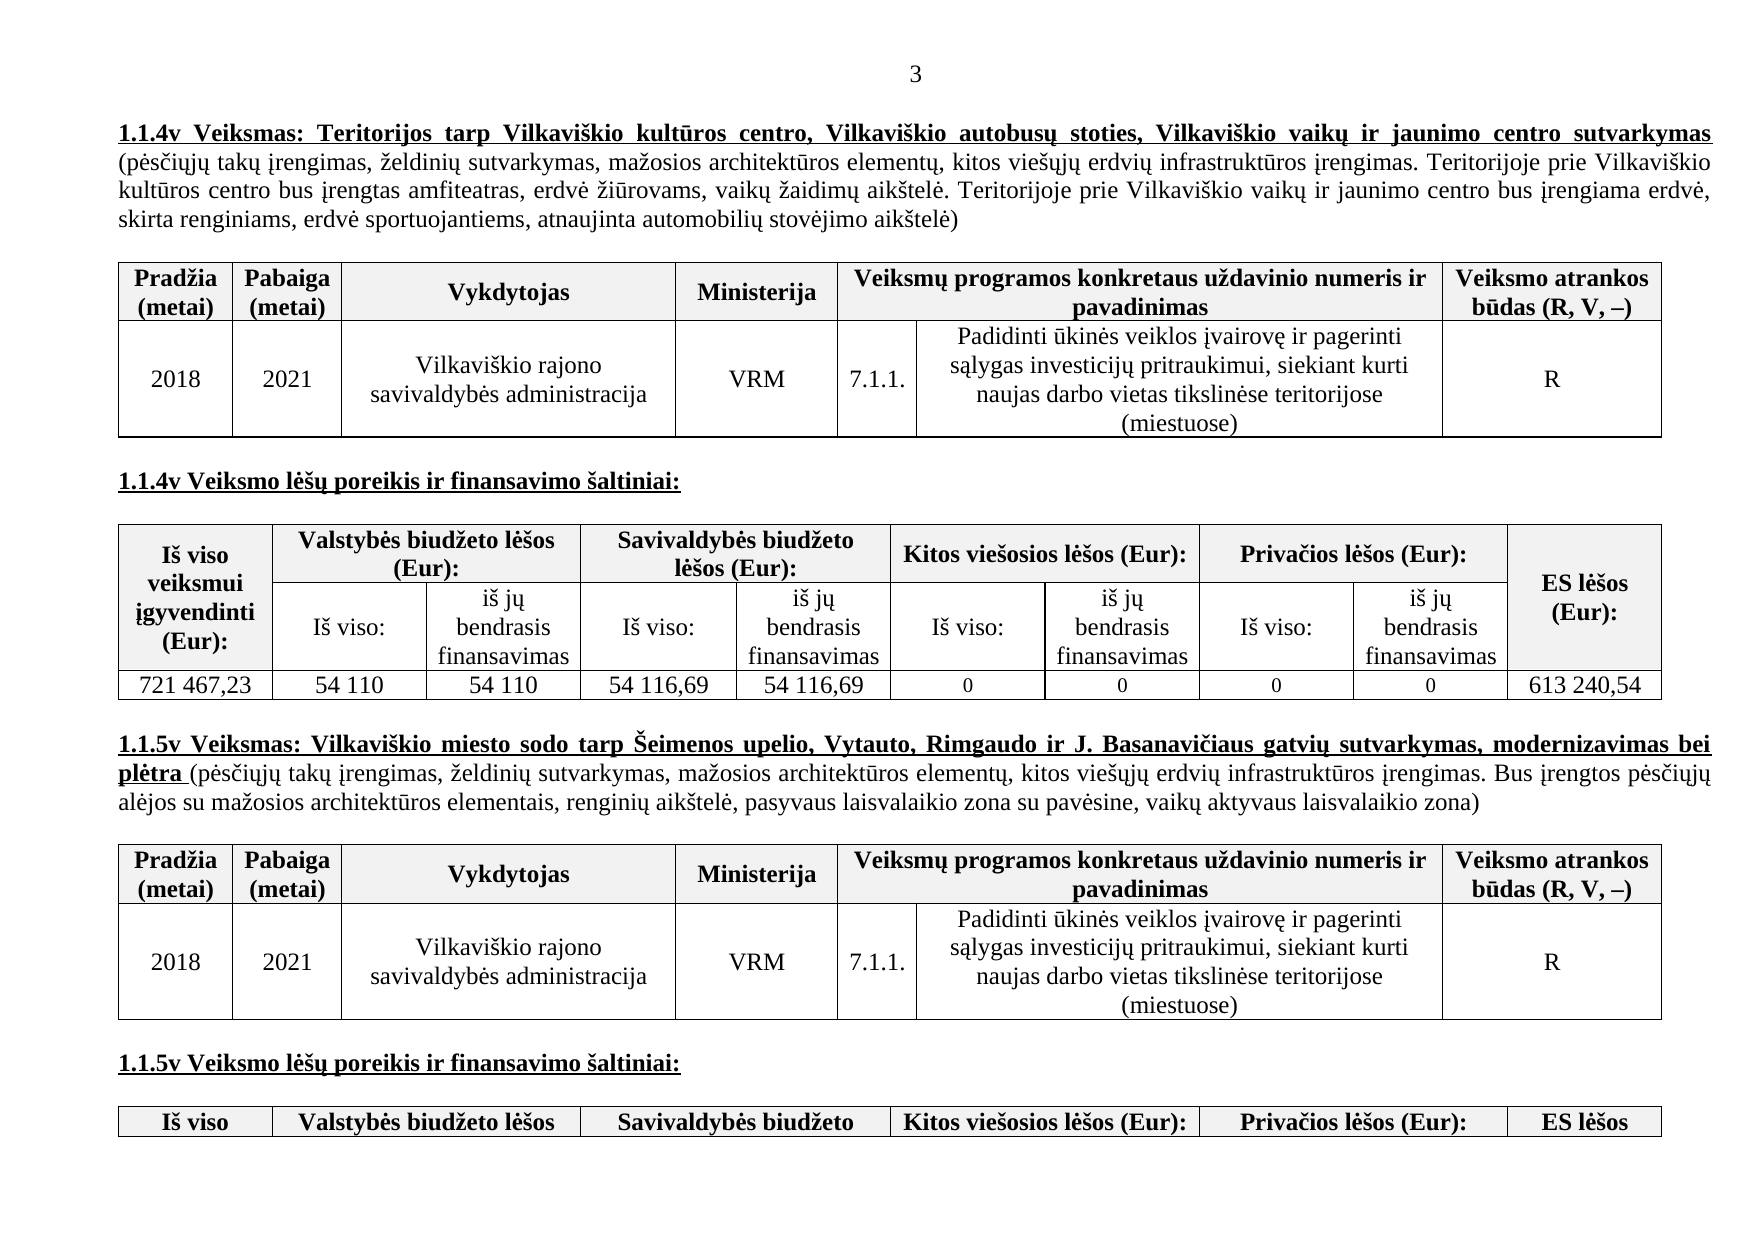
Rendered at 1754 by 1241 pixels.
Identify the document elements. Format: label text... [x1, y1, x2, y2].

table_cell 54 110 [273, 671, 426, 699]
table_header ES lėšos [1508, 1107, 1661, 1136]
table_cell R [1443, 321, 1661, 436]
table_cell Padidinti ūkinės veiklos įvairovę ir pagerinti sąlygas investicijų pritraukimui, siekiant kurti naujas darbo vietas tikslinėse teritorijose (miestuose) [917, 321, 1442, 436]
table_cell 54 116,69 [581, 671, 736, 699]
text (pėsčiųjų takų įrengimas, želdinių sutvarkymas, mažosios architektūros elementų, kitos viešųjų erdvių infrastruktūros įrengimas. Teritorijoje prie Vilkaviškio kultūros centro bus įrengtas amfiteatras, erdvė žiūrovams, vaikų žaidimų aikštelė. Teritorijoje prie Vilkaviškio vaikų ir jaunimo centro bus įrengiama erdvė, skirta renginiams, erdvė sportuojantiems, atnaujinta automobilių stovėjimo aikštelė) [118, 144, 1713, 233]
table_header Ministerija [676, 845, 837, 903]
table_cell Padidinti ūkinės veiklos įvairovę ir pagerinti sąlygas investicijų pritraukimui, siekiant kurti naujas darbo vietas tikslinėse teritorijose (miestuose) [917, 904, 1442, 1019]
text 1.1.5v Veiksmo lėšų poreikis ir finansavimo šaltiniai: [118, 1048, 1713, 1077]
table_header Pradžia (metai) [119, 263, 232, 320]
table_header Veiksmų programos konkretaus uždavinio numeris ir pavadinimas [838, 845, 1442, 903]
table_cell 0 [1200, 671, 1353, 699]
table_cell VRM [676, 904, 837, 1019]
table_cell R [1443, 904, 1661, 1019]
table_header Iš viso [119, 1107, 272, 1136]
table_cell VRM [676, 321, 837, 436]
table_cell Iš viso: [273, 583, 426, 669]
table_cell 54 116,69 [737, 671, 890, 699]
table_header Privačios lėšos (Eur): [1200, 525, 1507, 582]
table_header Kitos viešosios lėšos (Eur): [891, 525, 1199, 582]
text 1.1.4v Veiksmo lėšų poreikis ir finansavimo šaltiniai: [118, 466, 1713, 495]
table_header Savivaldybės biudžeto lėšos (Eur): [581, 525, 890, 582]
table_header Veiksmo atrankos būdas (R, V, –) [1443, 845, 1661, 903]
table_header Veiksmų programos konkretaus uždavinio numeris ir pavadinimas [838, 263, 1442, 320]
table_header Pabaiga (metai) [233, 263, 341, 320]
table_cell iš jų bendrasis finansavimas [737, 583, 890, 669]
table_cell Vilkaviškio rajono savivaldybės administracija [342, 321, 675, 436]
table_cell 7.1.1. [838, 321, 916, 436]
table_header Valstybės biudžeto lėšos (Eur): [273, 525, 580, 582]
table_header Vykdytojas [342, 845, 675, 903]
table_header Privačios lėšos (Eur): [1200, 1107, 1507, 1136]
table_cell 2018 [119, 321, 232, 436]
table_cell Iš viso: [581, 583, 736, 669]
table_cell 2021 [233, 321, 341, 436]
table_cell Iš viso: [1200, 583, 1353, 669]
table_header Ministerija [676, 263, 837, 320]
table_cell 7.1.1. [838, 904, 916, 1019]
table_cell iš jų bendrasis finansavimas [427, 583, 580, 669]
table_cell 2018 [119, 904, 232, 1019]
table_header Valstybės biudžeto lėšos [273, 1107, 580, 1136]
table_cell iš jų bendrasis finansavimas [1046, 583, 1199, 669]
text 1.1.5v Veiksmas: Vilkaviškio miesto sodo tarp Šeimenos upelio, Vytauto, Rimgaudo ir J. Basanavičiaus gatvių sutvarkymas, modernizavimas bei plėtra (pėsčiųjų takų įrengimas, želdinių sutvarkymas, mažosios architektūros elementų, kitos viešųjų erdvių infrastruktūros įrengimas. Bus įrengtos pėsčiųjų alėjos su mažosios architektūros elementais, renginių aikštelė, pasyvaus laisvalaikio zona su pavėsine, vaikų aktyvaus laisvalaikio zona) [118, 729, 1713, 815]
table_header Savivaldybės biudžeto [581, 1107, 890, 1136]
table_header Iš viso veiksmui įgyvendinti (Eur): [119, 525, 272, 669]
table_header Kitos viešosios lėšos (Eur): [891, 1107, 1199, 1136]
table_header Vykdytojas [342, 263, 675, 320]
table_cell 2021 [233, 904, 341, 1019]
text 1.1.4v Veiksmas: Teritorijos tarp Vilkaviškio kultūros centro, Vilkaviškio autobusų stoties, Vilkaviškio vaikų ir jaunimo centro sutvarkymas [118, 118, 1713, 143]
table_cell 0 [1046, 671, 1199, 699]
table_cell 613 240,54 [1508, 671, 1661, 699]
table_cell 721 467,23 [119, 671, 272, 699]
table_cell 54 110 [427, 671, 580, 699]
table_header Pabaiga (metai) [233, 845, 341, 903]
table_header Veiksmo atrankos būdas (R, V, –) [1443, 263, 1661, 320]
table_cell Iš viso: [891, 583, 1044, 669]
table_cell 0 [891, 671, 1044, 699]
table_cell 0 [1354, 671, 1507, 699]
table_cell Vilkaviškio rajono savivaldybės administracija [342, 904, 675, 1019]
table_header Pradžia (metai) [119, 845, 232, 903]
table_cell iš jų bendrasis finansavimas [1354, 583, 1507, 669]
table_header ES lėšos (Eur): [1508, 525, 1661, 669]
